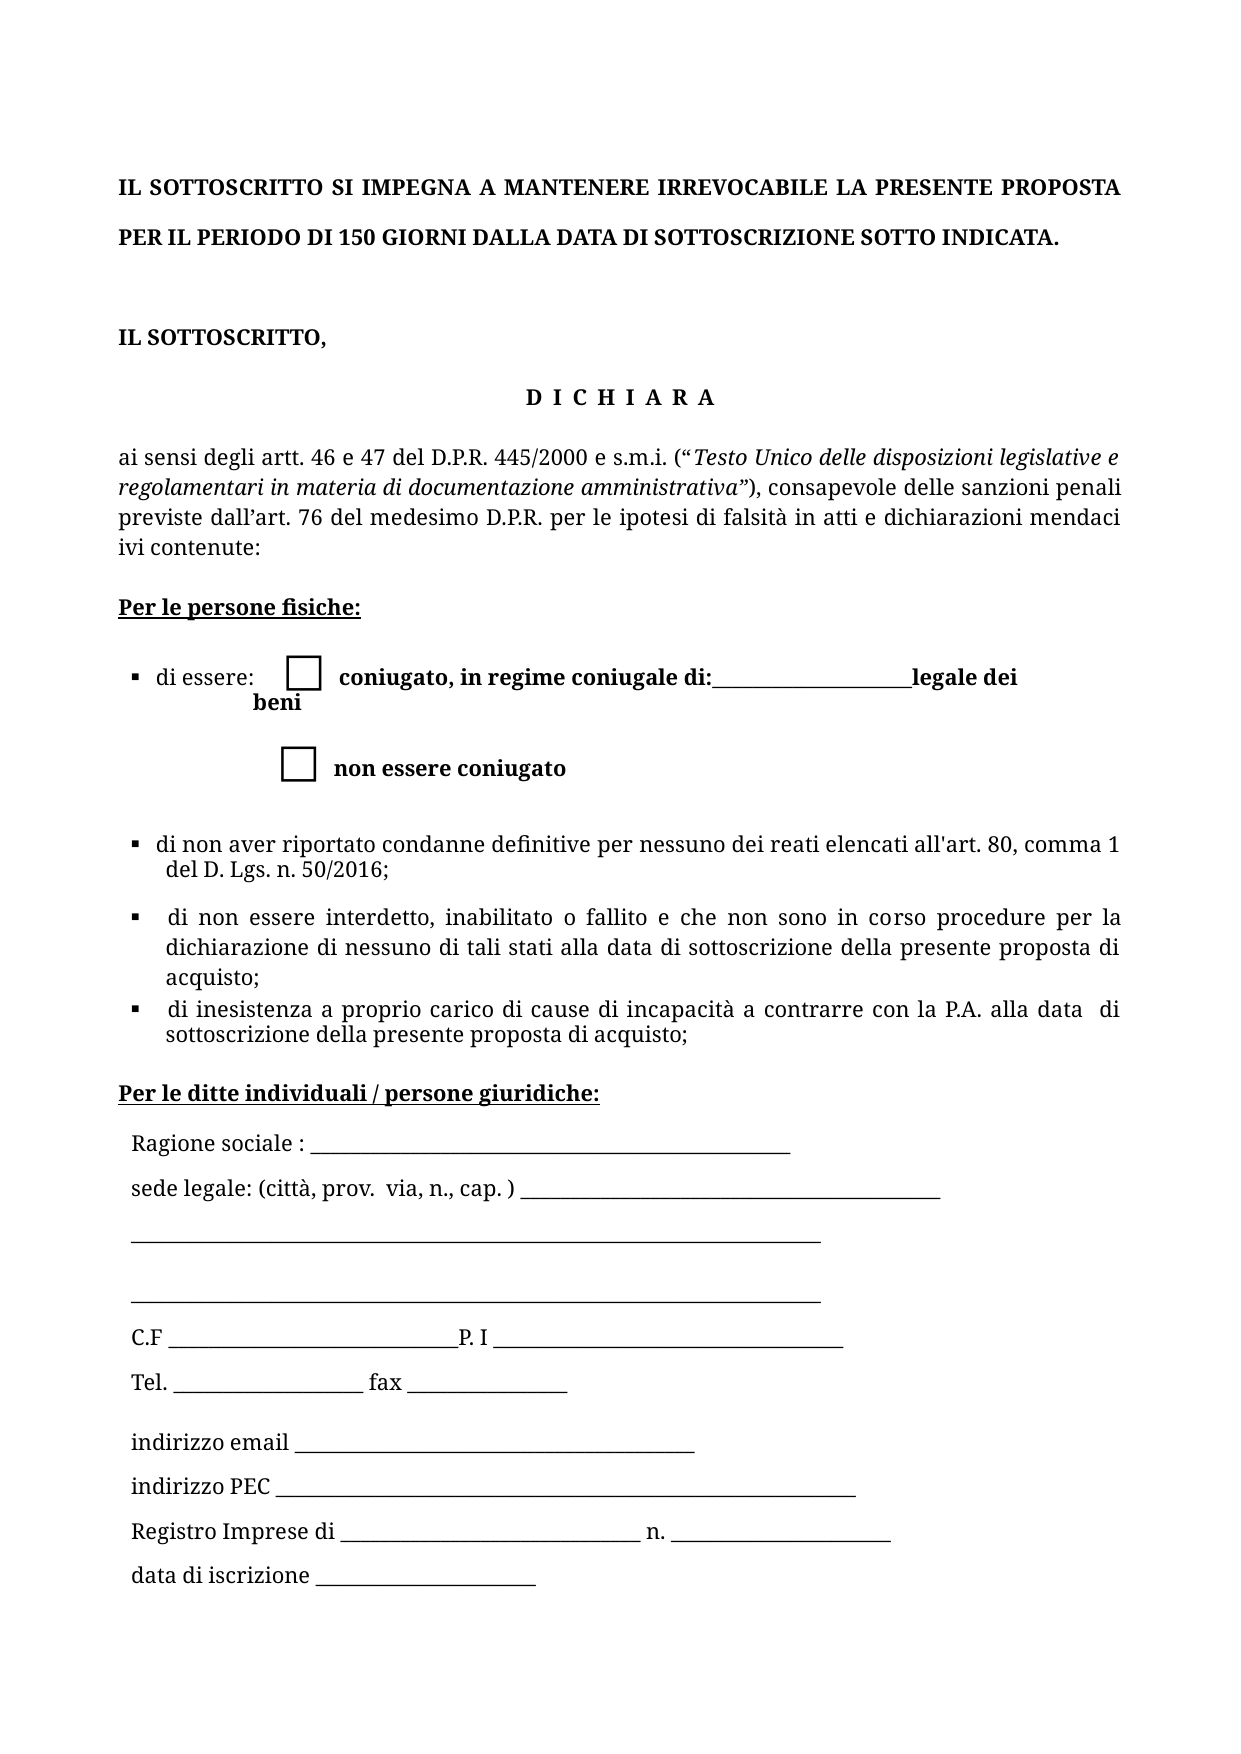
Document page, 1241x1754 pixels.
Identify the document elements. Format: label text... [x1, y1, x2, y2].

list di essere: □ coniugato, in regime coniugale di:____________________legale dei beni [130, 665, 1122, 715]
table_cell C.F _____________________________P. I ___________________________________ [124, 1315, 1130, 1359]
table_cell data di iscrizione ______________________ [124, 1553, 1130, 1597]
text ai sensi degli artt. 46 e 47 del D.P.R. 445/2000 e s.m.i. (“Testo Unico delle disposizioni legislative e regolamentari in materia di documentazione amministrativa”), consapevole delle sanzioni penali previste dall’art. 76 del medesimo D.P.R. per le ipotesi di falsità in atti e dichiarazioni mendaci ivi contenute: [118, 442, 1122, 562]
text IL SOTTOSCRITTO SI IMPEGNA A MANTENERE IRREVOCABILE LA PRESENTE PROPOSTA PER IL PERIODO DI 150 GIORNI DALLA DATA DI SOTTOSCRIZIONE SOTTO INDICATA. [118, 152, 1122, 252]
text DICHIARA [118, 382, 1122, 412]
text Per le ditte individuali / persone giuridiche: [118, 1078, 1122, 1108]
text □ non essere coniugato [118, 727, 1122, 790]
table_cell Registro Imprese di ______________________________ n. ______________________ [124, 1508, 1130, 1553]
table_header Ragione sociale : ________________________________________________ [124, 1121, 1130, 1165]
text Per le persone fisiche: [118, 592, 1122, 622]
table_cell _____________________________________________________________________ _____________________________________________________________________ [124, 1210, 1130, 1314]
table_cell Tel. ___________________ fax ________________ indirizzo email ________________________________________ [124, 1359, 1130, 1464]
table_cell indirizzo PEC __________________________________________________________ [124, 1464, 1130, 1508]
list di non aver riportato condanne definitive per nessuno dei reati elencati all'art. 80, comma 1 del D. Lgs. n. 50/2016; [130, 833, 1122, 883]
table_cell sede legale: (città, prov. via, n., cap. ) __________________________________________ [124, 1165, 1130, 1210]
list di non essere interdetto, inabilitato o fallito e che non sono in corso procedure per la dichiarazione di nessuno di tali stati alla data di sottoscrizione della presente proposta di acquisto; [130, 901, 1122, 991]
text IL SOTTOSCRITTO, [118, 302, 1122, 352]
list di inesistenza a proprio carico di cause di incapacità a contrarre con la P.A. alla data di sottoscrizione della presente proposta di acquisto; [130, 997, 1122, 1047]
